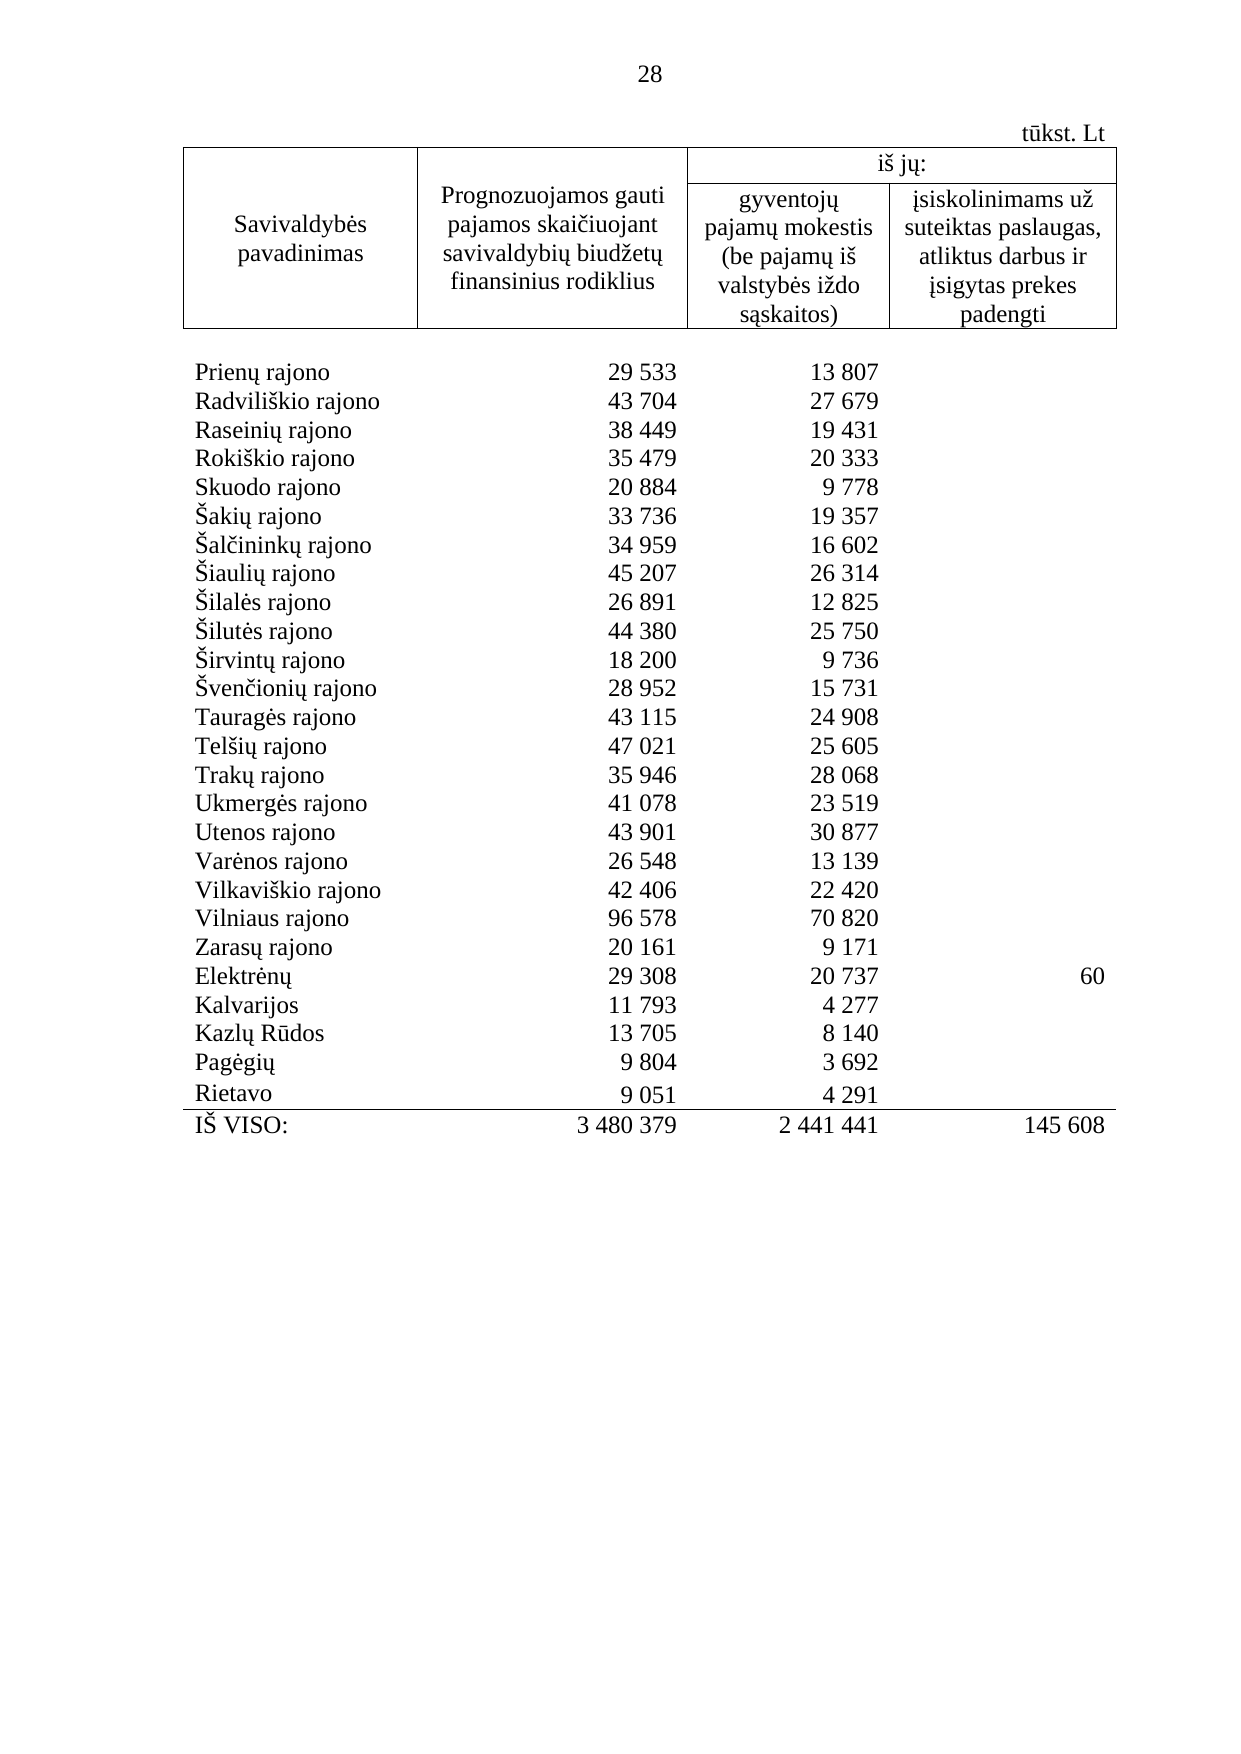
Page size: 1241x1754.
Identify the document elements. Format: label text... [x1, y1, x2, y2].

table_cell Prienų rajono [183, 357, 417, 386]
table_cell [890, 1019, 1116, 1047]
table_cell 9 171 [688, 932, 890, 961]
table_cell 13 139 [688, 846, 890, 875]
table_cell [890, 789, 1116, 817]
table_cell 13 705 [418, 1019, 688, 1047]
table_cell 27 679 [688, 386, 890, 415]
table_cell Telšių rajono [183, 731, 417, 760]
table_cell 12 825 [688, 587, 890, 616]
table_cell Rietavo [183, 1076, 417, 1109]
table_cell [890, 990, 1116, 1018]
table_cell Radviliškio rajono [183, 386, 417, 415]
table_cell [890, 904, 1116, 932]
table_cell 13 807 [688, 357, 890, 386]
table_cell 45 207 [418, 559, 688, 587]
table_cell 15 731 [688, 674, 890, 702]
table_cell [890, 846, 1116, 875]
table_cell Švenčionių rajono [183, 674, 417, 702]
table_cell 28 952 [418, 674, 688, 702]
table_cell 3 692 [688, 1047, 890, 1076]
table_cell 26 891 [418, 587, 688, 616]
table_cell 19 431 [688, 415, 890, 443]
table_cell 42 406 [418, 875, 688, 903]
table_cell 9 736 [688, 645, 890, 673]
table_cell 19 357 [688, 501, 890, 530]
table_cell 35 946 [418, 760, 688, 788]
table_cell iš jų: [688, 148, 1116, 183]
table_cell [890, 415, 1116, 443]
table_cell Pagėgių [183, 1047, 417, 1076]
table_cell Šalčininkų rajono [183, 530, 417, 558]
table_cell [890, 472, 1116, 501]
table_cell 34 959 [418, 530, 688, 558]
table_cell 25 750 [688, 616, 890, 645]
table_cell Utenos rajono [183, 817, 417, 846]
table_cell Elektrėnų [183, 961, 417, 990]
table_cell [890, 674, 1116, 702]
table_cell 38 449 [418, 415, 688, 443]
table_cell 43 704 [418, 386, 688, 415]
table_cell Šiaulių rajono [183, 559, 417, 587]
table_cell [688, 329, 1116, 357]
table_cell 96 578 [418, 904, 688, 932]
table_cell 26 548 [418, 846, 688, 875]
table_cell [890, 357, 1116, 386]
table_cell 33 736 [418, 501, 688, 530]
table_cell Savivaldybės pavadinimas [184, 148, 417, 327]
table_cell 2 441 441 [688, 1110, 890, 1139]
table_cell [890, 932, 1116, 961]
table_cell Tauragės rajono [183, 702, 417, 731]
table_cell Rokiškio rajono [183, 444, 417, 472]
table_header [418, 118, 688, 147]
table_cell 11 793 [418, 990, 688, 1018]
table_cell [890, 645, 1116, 673]
table_cell 47 021 [418, 731, 688, 760]
table_cell 3 480 379 [418, 1110, 688, 1139]
table_cell [890, 444, 1116, 472]
table_cell Varėnos rajono [183, 846, 417, 875]
table_cell 60 [890, 961, 1116, 990]
table_cell Zarasų rajono [183, 932, 417, 961]
table_cell [890, 386, 1116, 415]
table_cell įsiskolinimams už suteiktas paslaugas, atliktus darbus ir įsigytas prekes padengti [890, 184, 1116, 327]
table_cell 24 908 [688, 702, 890, 731]
table_cell 25 605 [688, 731, 890, 760]
table_cell [183, 329, 417, 357]
table_cell Šilalės rajono [183, 587, 417, 616]
table_cell Vilniaus rajono [183, 904, 417, 932]
table_cell [890, 817, 1116, 846]
table_cell Skuodo rajono [183, 472, 417, 501]
table_cell 44 380 [418, 616, 688, 645]
table_cell 9 804 [418, 1047, 688, 1076]
table_cell gyventojų pajamų mokestis (be pajamų iš valstybės iždo sąskaitos) [688, 184, 889, 327]
table_cell 22 420 [688, 875, 890, 903]
table_cell 4 291 [688, 1076, 890, 1109]
table_cell Šilutės rajono [183, 616, 417, 645]
table_cell 43 115 [418, 702, 688, 731]
table_cell Kalvarijos [183, 990, 417, 1018]
table_cell 20 884 [418, 472, 688, 501]
table_cell Širvintų rajono [183, 645, 417, 673]
table_cell 41 078 [418, 789, 688, 817]
table_header tūkst. Lt [688, 118, 1116, 147]
table_cell 18 200 [418, 645, 688, 673]
table_cell 145 608 [890, 1110, 1116, 1139]
table_cell [890, 616, 1116, 645]
table_cell [890, 1076, 1116, 1109]
table_cell 20 333 [688, 444, 890, 472]
table_cell Raseinių rajono [183, 415, 417, 443]
table_cell 70 820 [688, 904, 890, 932]
table_cell Prognozuojamos gauti pajamos skaičiuojant savivaldybių biudžetų finansinius rodiklius [418, 148, 687, 327]
table_cell 8 140 [688, 1019, 890, 1047]
table_cell 29 308 [418, 961, 688, 990]
table_cell [890, 875, 1116, 903]
table_cell [890, 587, 1116, 616]
table_cell 9 051 [418, 1076, 688, 1109]
table_cell 26 314 [688, 559, 890, 587]
table_cell IŠ VISO: [183, 1110, 417, 1139]
table_cell Vilkaviškio rajono [183, 875, 417, 903]
table_cell Trakų rajono [183, 760, 417, 788]
table_cell [418, 329, 688, 357]
table_cell [890, 702, 1116, 731]
table_cell 16 602 [688, 530, 890, 558]
table_cell [890, 530, 1116, 558]
table_cell Ukmergės rajono [183, 789, 417, 817]
table_cell 30 877 [688, 817, 890, 846]
table_cell 29 533 [418, 357, 688, 386]
table_cell 9 778 [688, 472, 890, 501]
table_cell [890, 501, 1116, 530]
table_cell [890, 731, 1116, 760]
table_cell Šakių rajono [183, 501, 417, 530]
table_cell 4 277 [688, 990, 890, 1018]
table_cell Kazlų Rūdos [183, 1019, 417, 1047]
table_cell 35 479 [418, 444, 688, 472]
table_cell [890, 559, 1116, 587]
table_cell 43 901 [418, 817, 688, 846]
table_cell 20 161 [418, 932, 688, 961]
table_cell 28 068 [688, 760, 890, 788]
table_cell [890, 1047, 1116, 1076]
table_header [183, 118, 417, 147]
table_cell [890, 760, 1116, 788]
table_cell 20 737 [688, 961, 890, 990]
table_cell 23 519 [688, 789, 890, 817]
